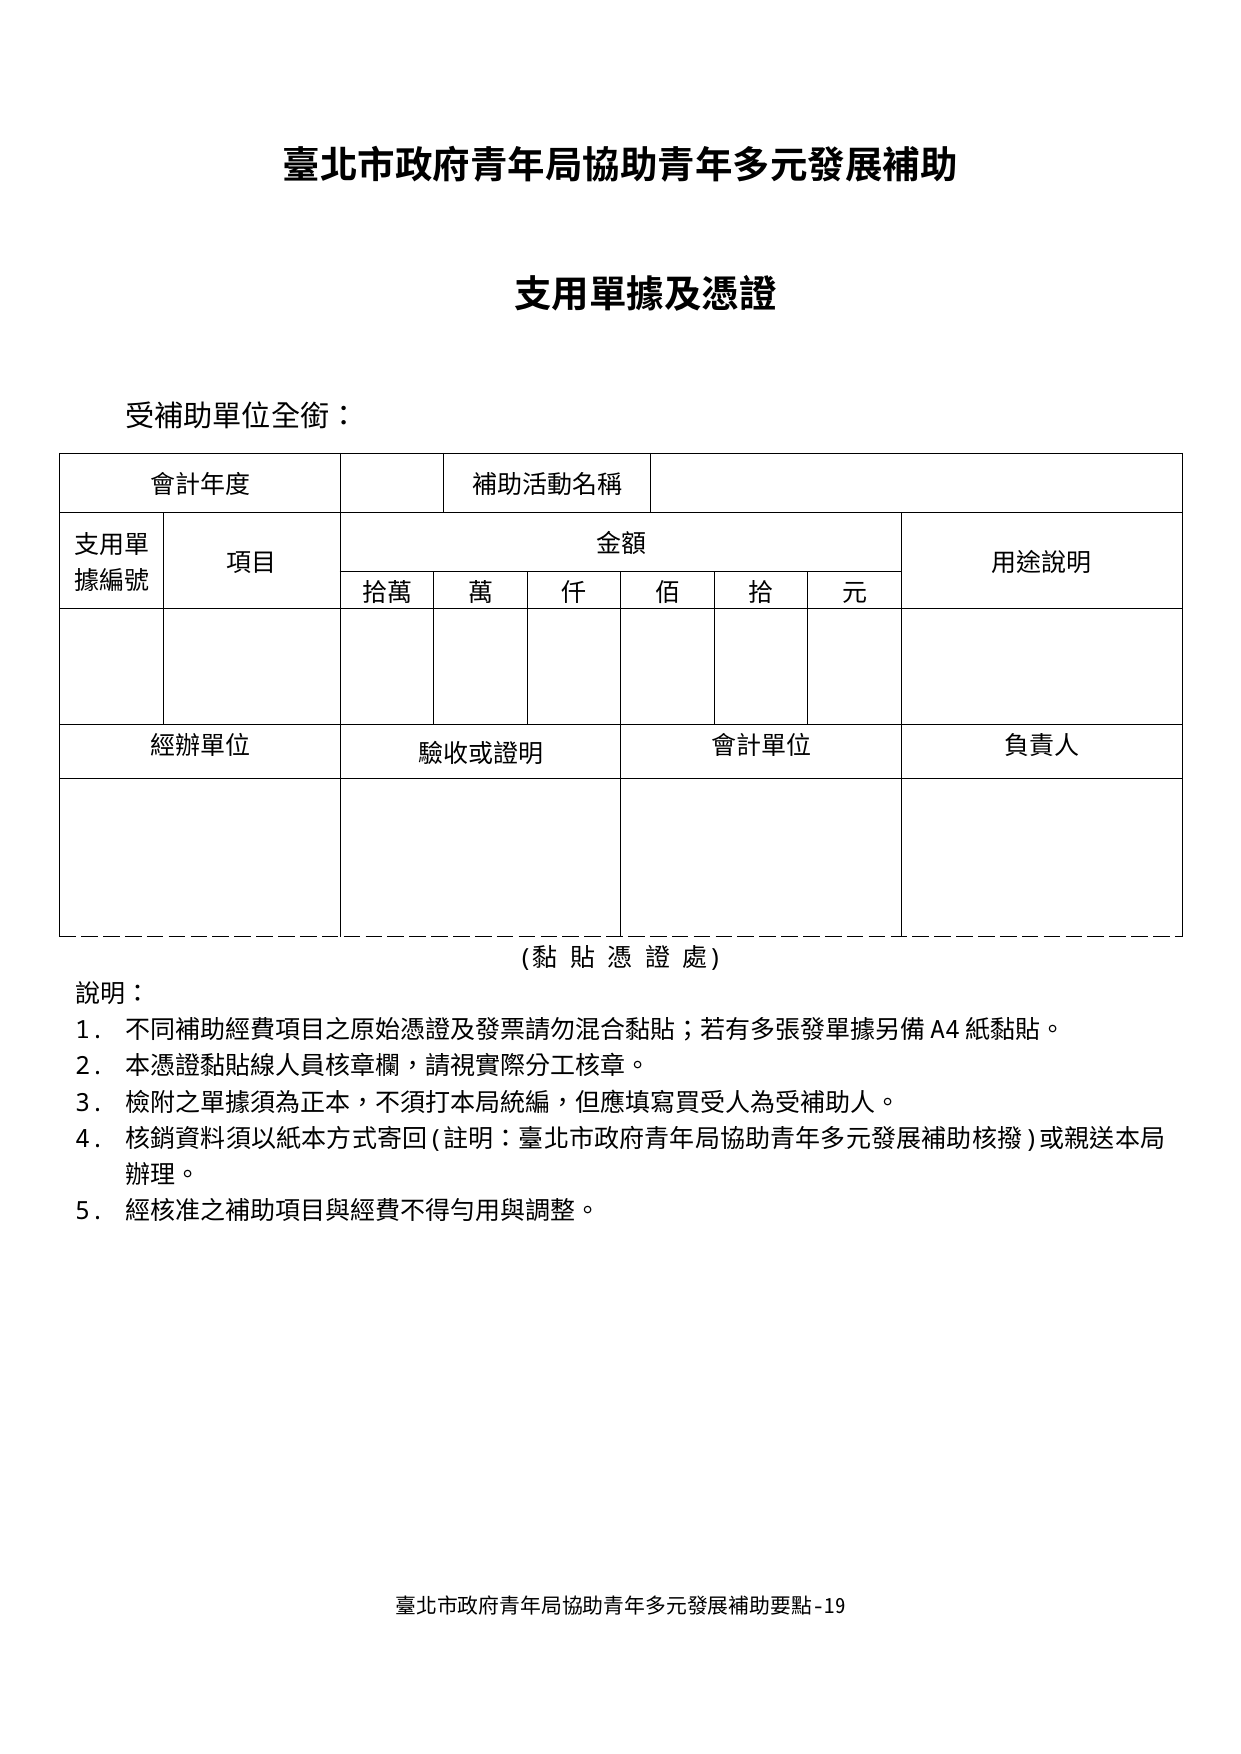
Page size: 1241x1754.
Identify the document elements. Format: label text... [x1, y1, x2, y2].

table_header 會計年度 [60, 454, 340, 512]
table_cell 驗收或證明 [341, 725, 620, 778]
list 檢附之單據須為正本，不須打本局統編，但應填寫買受人為受補助人。 [75, 1082, 1165, 1118]
table_cell [808, 609, 901, 724]
table_header 補助活動名稱 [444, 454, 650, 512]
text 臺北市政府青年局協助青年多元發展補助 [75, 135, 1165, 239]
table_cell 仟 [528, 572, 620, 608]
table_cell 萬 [434, 572, 527, 608]
table_cell 支用單據編號 [60, 513, 163, 608]
table_cell 元 [808, 572, 901, 608]
table_cell [621, 779, 901, 936]
text 說明： [75, 973, 1165, 1009]
table_cell 金額 [341, 513, 901, 571]
table_cell [902, 609, 1182, 724]
table_cell [902, 779, 1182, 936]
table_cell 負責人 [902, 725, 1182, 778]
table_cell [621, 609, 714, 724]
table_header [341, 454, 443, 512]
text 受補助單位全銜： [125, 392, 1165, 453]
table_cell 佰 [621, 572, 714, 608]
list 不同補助經費項目之原始憑證及發票請勿混合黏貼；若有多張發單據另備A4紙黏貼。 [75, 1009, 1165, 1046]
table_cell 項目 [164, 513, 340, 608]
table_cell 拾 [715, 572, 807, 608]
table_cell [341, 609, 433, 724]
table_header [651, 454, 1182, 512]
table_cell [341, 779, 620, 936]
table_cell [60, 609, 163, 724]
list 經核准之補助項目與經費不得勻用與調整。 [75, 1191, 1165, 1227]
table_cell 拾萬 [341, 572, 433, 608]
table_cell [164, 609, 340, 724]
text 支用單據及憑證 [125, 264, 1165, 367]
list 核銷資料須以紙本方式寄回(註明：臺北市政府青年局協助青年多元發展補助核撥)或親送本局辦理。 [75, 1118, 1165, 1191]
table_cell [434, 609, 527, 724]
table_cell 經辦單位 [60, 725, 340, 778]
table_cell [715, 609, 807, 724]
table_cell 用途說明 [902, 513, 1182, 608]
text (黏 貼 憑 證 處) [75, 937, 1165, 973]
list 本憑證黏貼線人員核章欄，請視實際分工核章。 [75, 1046, 1165, 1082]
table_cell [528, 609, 620, 724]
table_cell 會計單位 [621, 725, 901, 778]
table_cell [60, 779, 340, 936]
